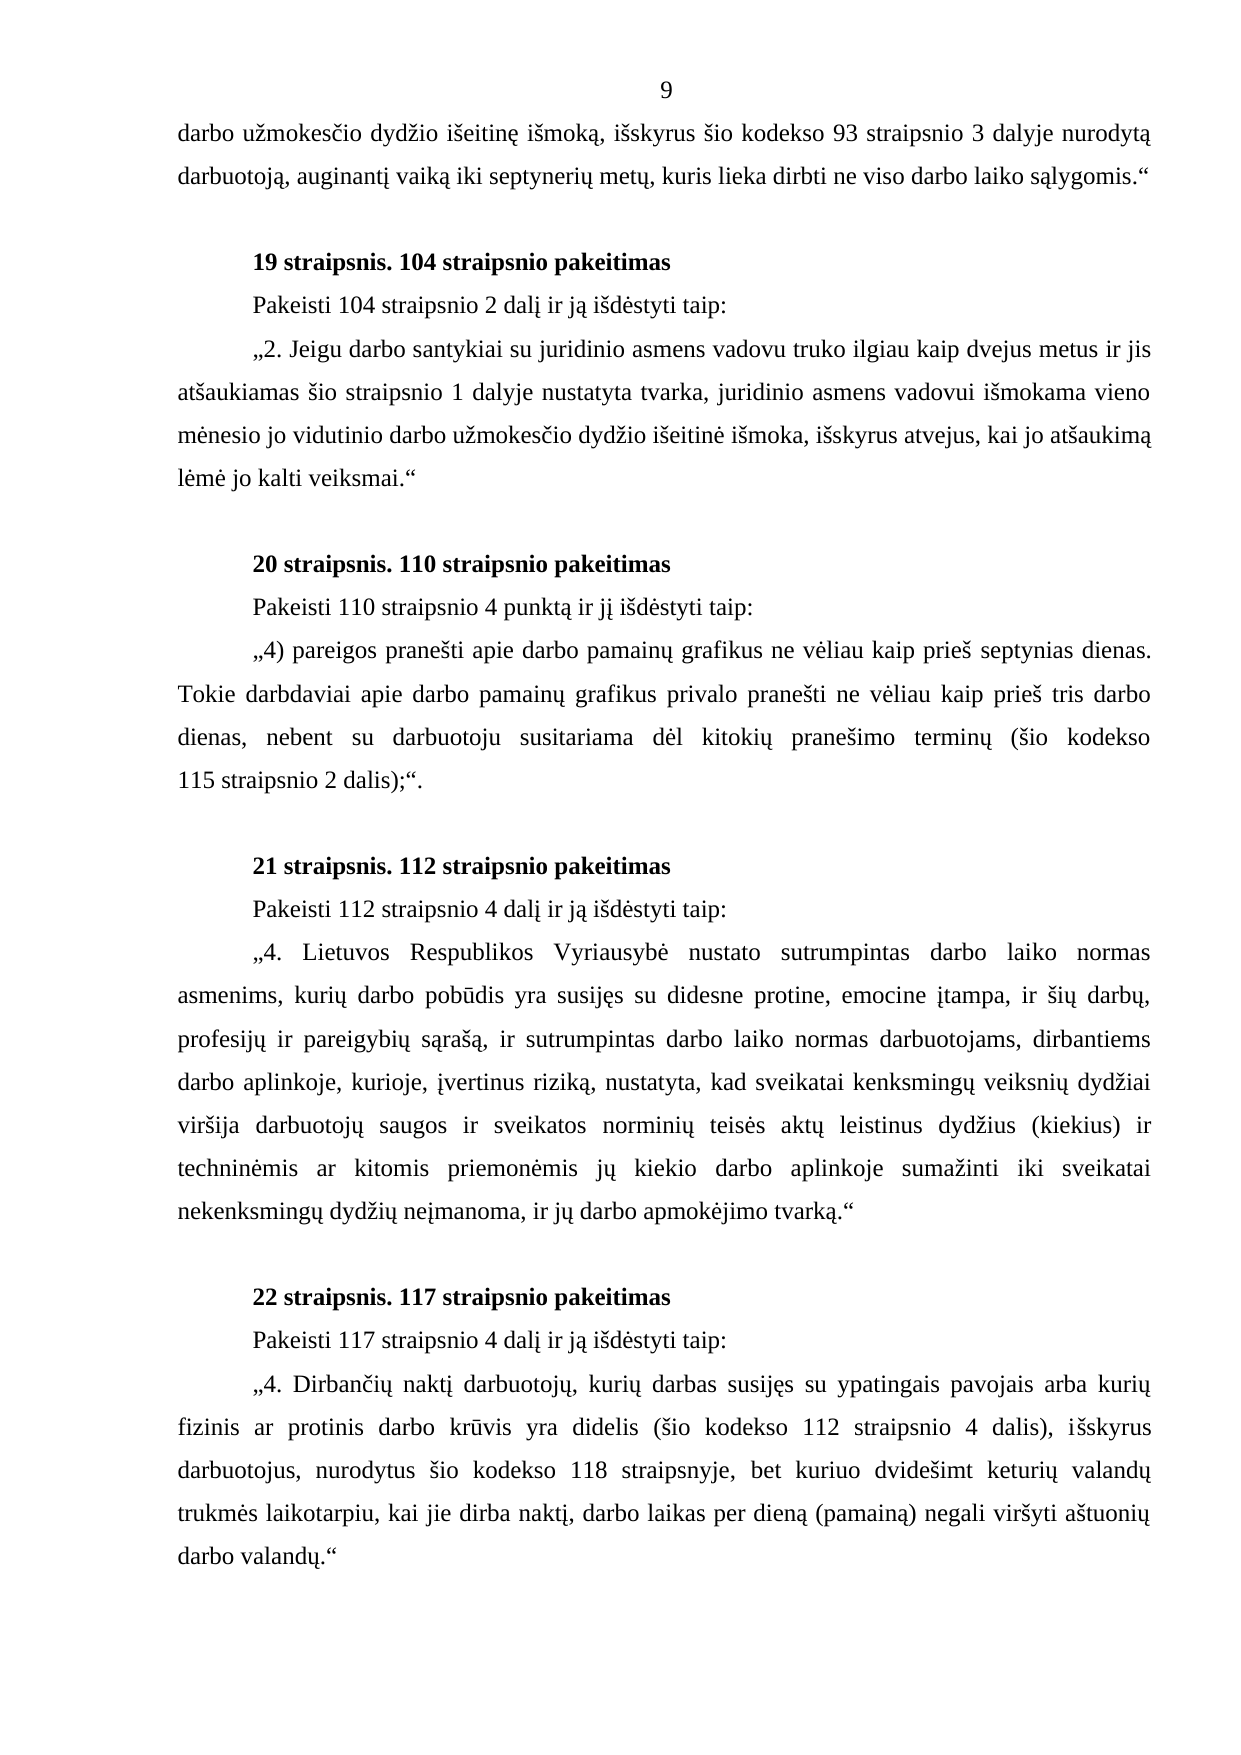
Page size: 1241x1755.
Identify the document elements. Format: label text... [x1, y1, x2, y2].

text „4. Lietuvos Respublikos Vyriausybė nustato sutrumpintas darbo laiko normas asmenims, kurių darbo pobūdis yra susijęs su didesne protine, emocine įtampa, ir šių darbų, profesijų ir pareigybių sąrašą, ir sutrumpintas darbo laiko normas darbuotojams, dirbantiems darbo aplinkoje, kurioje, įvertinus riziką, nustatyta, kad sveikatai kenksmingų veiksnių dydžiai viršija darbuotojų saugos ir sveikatos norminių teisės aktų leistinus dydžius (kiekius) ir techninėmis ar kitomis priemonėmis jų kiekio darbo aplinkoje sumažinti iki sveikatai nekenksmingų dydžių neįmanoma, ir jų darbo apmokėjimo tvarką.“ [177, 937, 1152, 1225]
text „2. Jeigu darbo santykiai su juridinio asmens vadovu truko ilgiau kaip dvejus metus ir jis atšaukiamas šio straipsnio 1 dalyje nustatyta tvarka, juridinio asmens vadovui išmokama vieno mėnesio jo vidutinio darbo užmokesčio dydžio išeitinė išmoka, išskyrus atvejus, kai jo atšaukimą lėmė jo kalti veiksmai.“ [177, 334, 1152, 492]
text 21 straipsnis. 112 straipsnio pakeitimas [177, 851, 1152, 880]
text 22 straipsnis. 117 straipsnio pakeitimas [177, 1282, 1152, 1311]
text Pakeisti 104 straipsnio 2 dalį ir ją išdėstyti taip: [177, 291, 1152, 319]
text Pakeisti 117 straipsnio 4 dalį ir ją išdėstyti taip: [177, 1326, 1152, 1354]
text „4) pareigos pranešti apie darbo pamainų grafikus ne vėliau kaip prieš septynias dienas. Tokie darbdaviai apie darbo pamainų grafikus privalo pranešti ne vėliau kaip prieš tris darbo dienas, nebent su darbuotoju susitariama dėl kitokių pranešimo terminų (šio kodekso 115 straipsnio 2 dalis);“. [177, 636, 1152, 794]
text darbo užmokesčio dydžio išeitinę išmoką, išskyrus šio kodekso 93 straipsnio 3 dalyje nurodytą darbuotoją, auginantį vaiką iki septynerių metų, kuris lieka dirbti ne viso darbo laiko sąlygomis.“ [177, 118, 1152, 190]
text 20 straipsnis. 110 straipsnio pakeitimas [177, 549, 1152, 578]
text Pakeisti 110 straipsnio 4 punktą ir jį išdėstyti taip: [177, 592, 1152, 621]
text Pakeisti 112 straipsnio 4 dalį ir ją išdėstyti taip: [177, 894, 1152, 923]
text 19 straipsnis. 104 straipsnio pakeitimas [177, 247, 1152, 276]
text „4. Dirbančių naktį darbuotojų, kurių darbas susijęs su ypatingais pavojais arba kurių fizinis ar protinis darbo krūvis yra didelis (šio kodekso 112 straipsnio 4 dalis), išskyrus darbuotojus, nurodytus šio kodekso 118 straipsnyje, bet kuriuo dvidešimt keturių valandų trukmės laikotarpiu, kai jie dirba naktį, darbo laikas per dieną (pamainą) negali viršyti aštuonių darbo valandų.“ [177, 1369, 1152, 1570]
